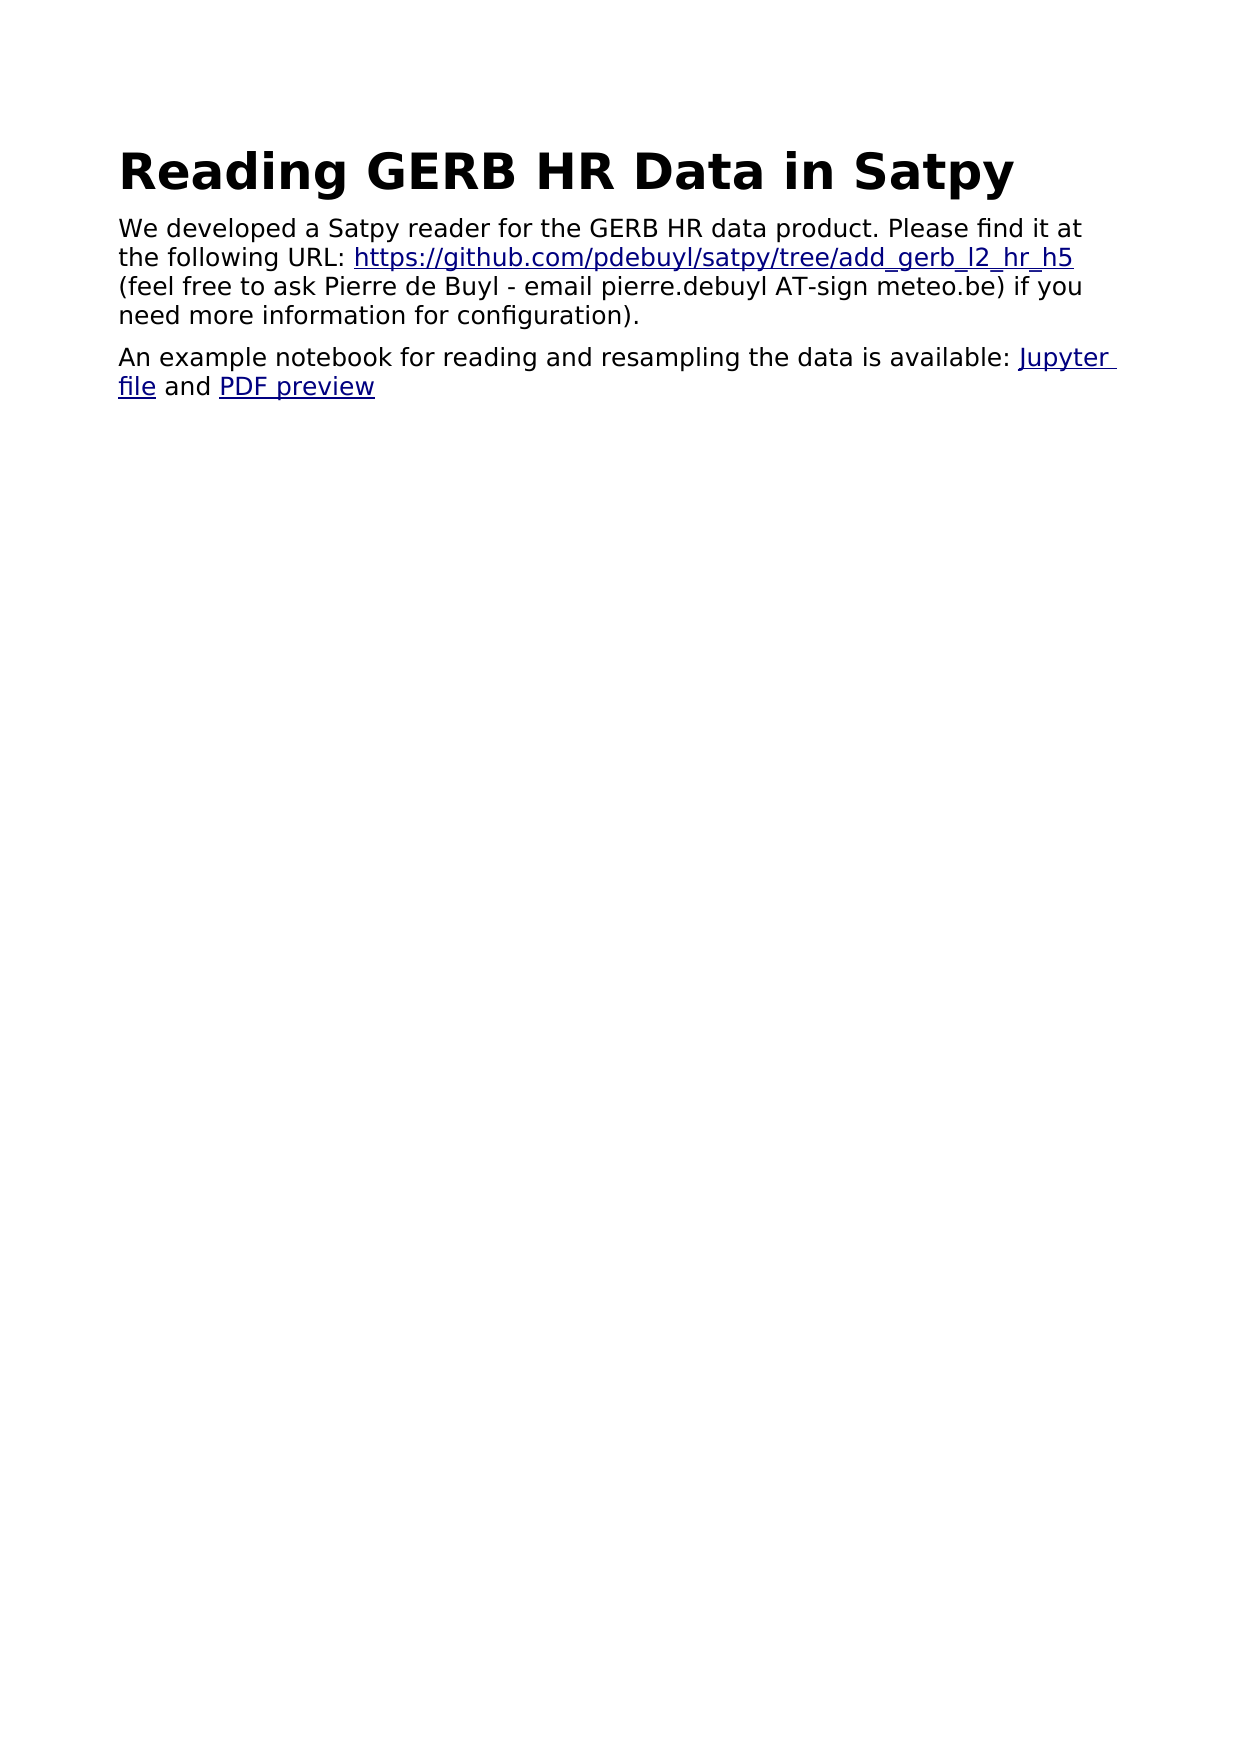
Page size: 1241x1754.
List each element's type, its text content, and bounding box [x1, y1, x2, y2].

subtitle Reading GERB HR Data in Satpy [118, 143, 1122, 201]
text An example notebook for reading and resampling the data is available: Jupyter file and PDF preview [118, 343, 1122, 401]
text We developed a Satpy reader for the GERB HR data product. Please find it at the following URL: https://github.com/pdebuyl/satpy/tree/add_gerb_l2_hr_h5 (feel free to ask Pierre de Buyl - email pierre.debuyl AT-sign meteo.be) if you need more information for configuration). [118, 214, 1122, 331]
